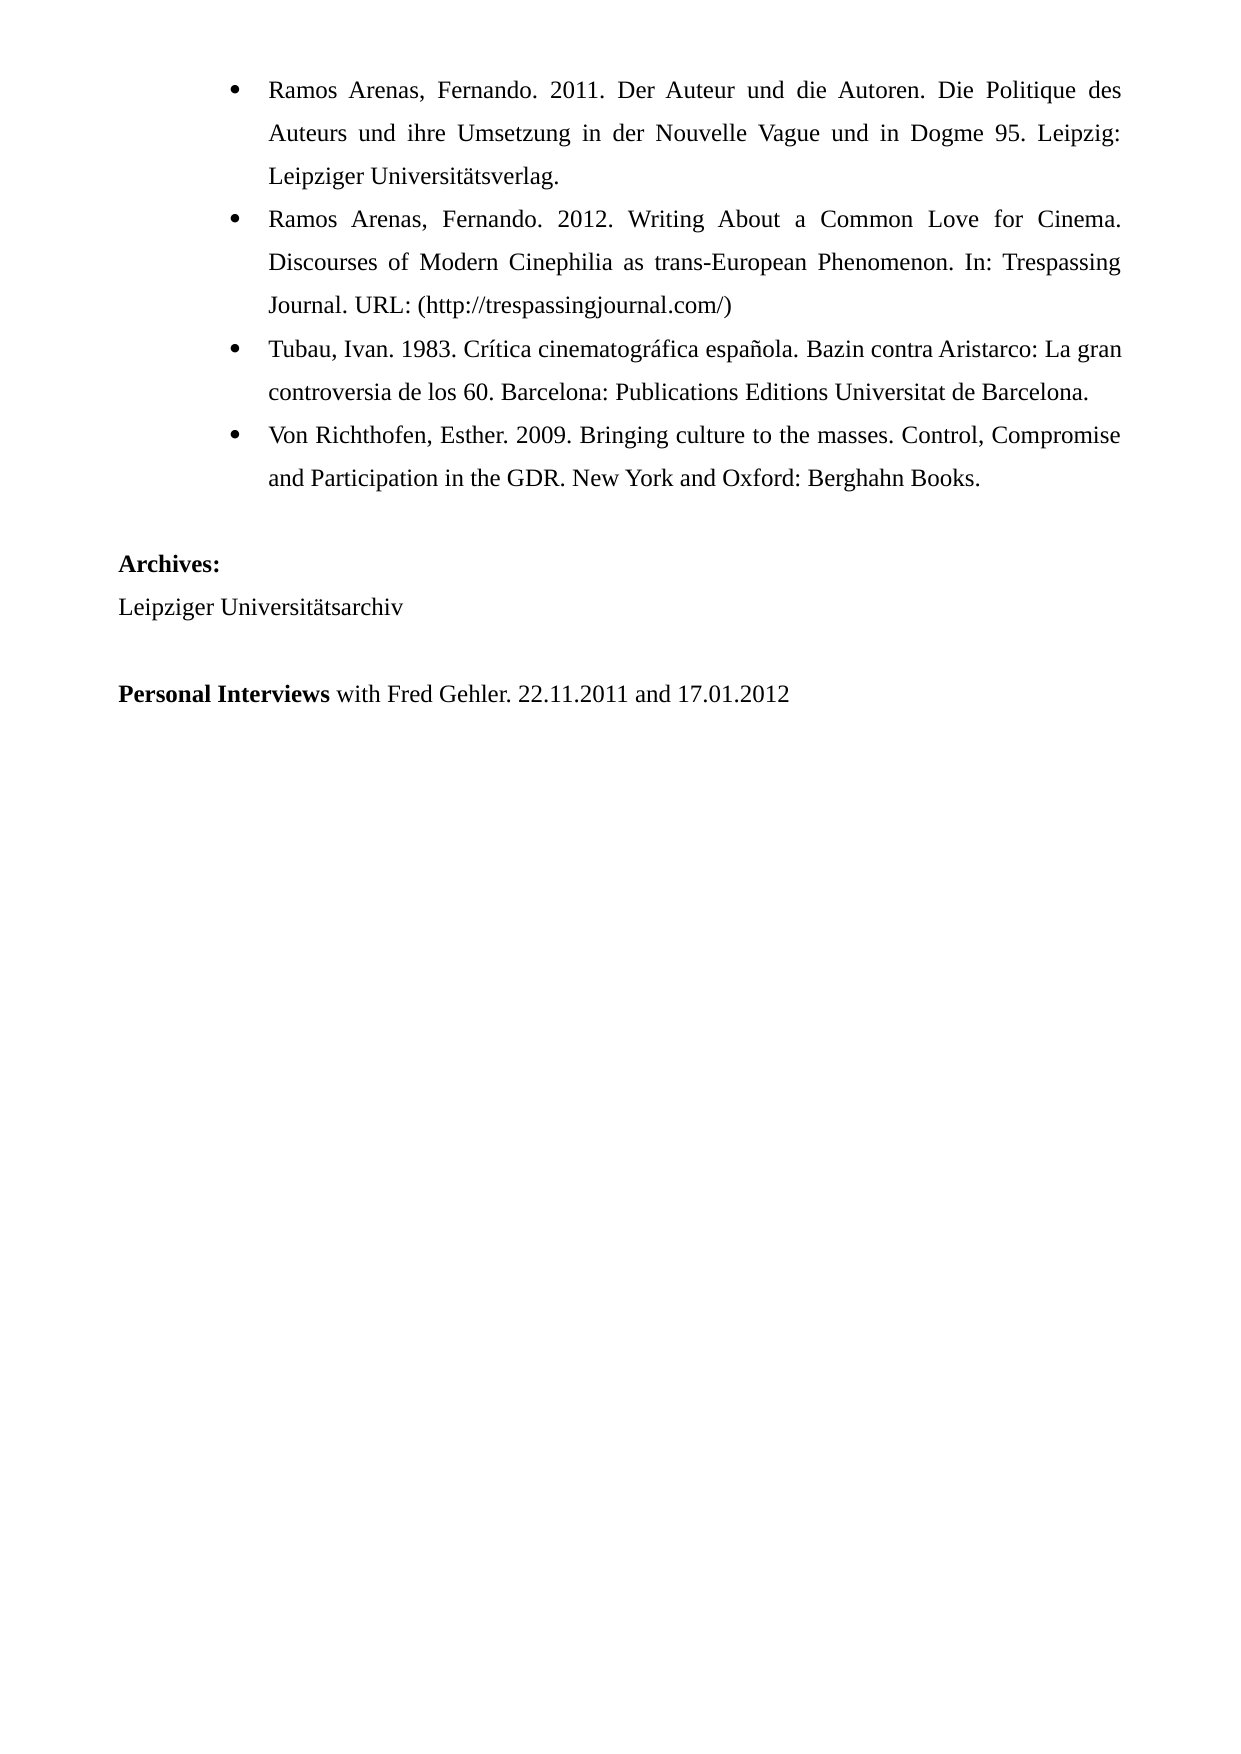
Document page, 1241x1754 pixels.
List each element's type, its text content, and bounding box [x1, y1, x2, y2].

list Ramos Arenas, Fernando. 2012. Writing About a Common Love for Cinema. Discourses of Modern Cinephilia as trans-European Phenomenon. In: Trespassing Journal. URL: (http://trespassingjournal.com/) [231, 204, 1122, 319]
text Personal Interviews with Fred Gehler. 22.11.2011 and 17.01.2012 [118, 679, 1122, 707]
text Archives: [118, 549, 1122, 578]
list Von Richthofen, Esther. 2009. Bringing culture to the masses. Control, Compromise and Participation in the GDR. New York and Oxford: Berghahn Books. [231, 420, 1122, 492]
text Leipziger Universitätsarchiv [118, 592, 1122, 621]
list Ramos Arenas, Fernando. 2011. Der Auteur und die Autoren. Die Politique des Auteurs und ihre Umsetzung in der Nouvelle Vague und in Dogme 95. Leipzig: Leipziger Universitätsverlag. [231, 75, 1122, 190]
list Tubau, Ivan. 1983. Crítica cinematográfica española. Bazin contra Aristarco: La gran controversia de los 60. Barcelona: Publications Editions Universitat de Barcelona. [231, 334, 1122, 406]
